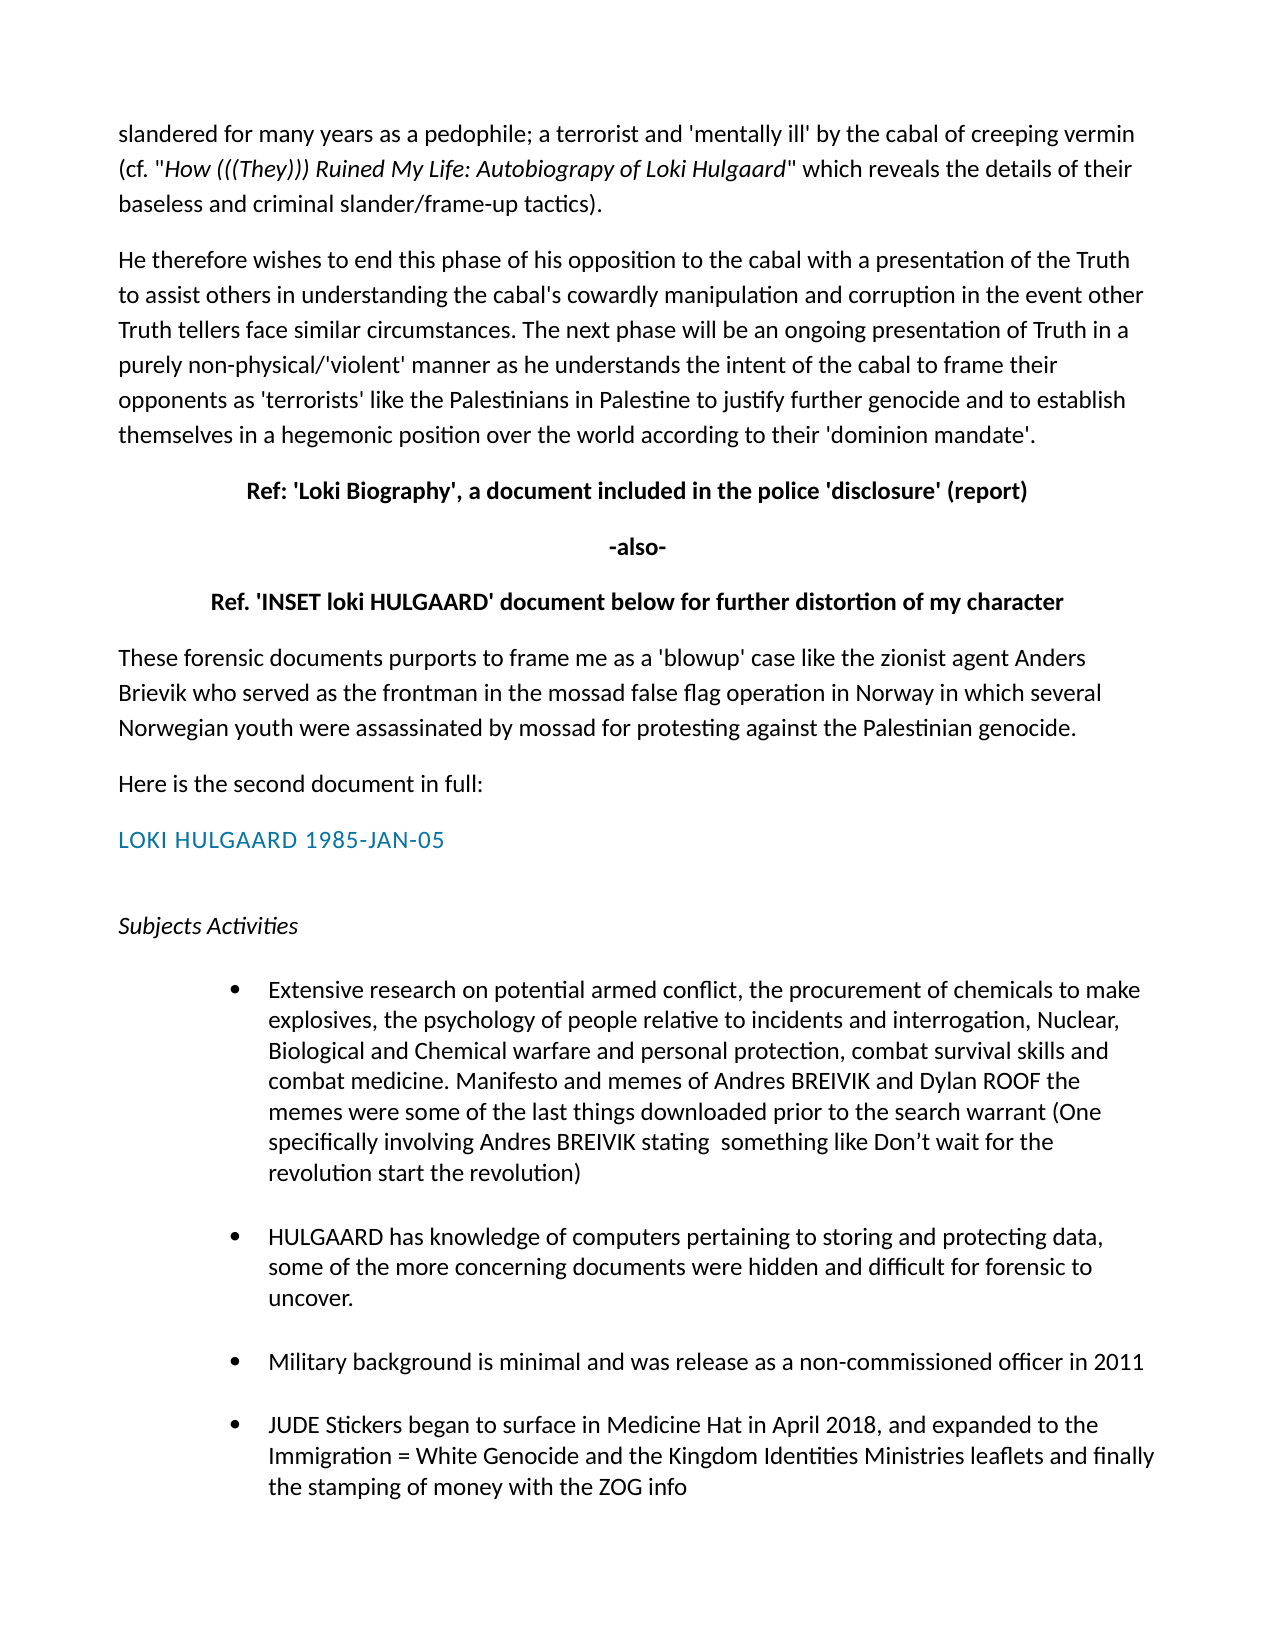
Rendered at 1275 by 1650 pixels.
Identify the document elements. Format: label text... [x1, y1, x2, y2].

text slandered for many years as a pedophile; a terrorist and 'mentally ill' by the cabal of creeping vermin (cf. "How (((They))) Ruined My Life: Autobiograpy of Loki Hulgaard" which reveals the details of their baseless and criminal slander/frame-up tactics). [118, 118, 1157, 219]
text Here is the second document in full: [118, 768, 1157, 799]
text -also- [118, 531, 1157, 561]
text Subjects Activities [118, 910, 1157, 941]
text He therefore wishes to end this phase of his opposition to the cabal with a presentation of the Truth to assist others in understanding the cabal's cowardly manipulation and corruption in the event other Truth tellers face similar circumstances. The next phase will be an ongoing presentation of Truth in a purely non-physical/'violent' manner as he understands the intent of the cabal to frame their opponents as 'terrorists' like the Palestinians in Palestine to justify further genocide and to establish themselves in a hegemonic position over the world according to their 'dominion mandate'. [118, 244, 1157, 449]
text Ref: 'Loki Biography', a document included in the police 'disclosure' (report) [118, 475, 1157, 505]
list HULGAARD has knowledge of computers pertaining to storing and protecting data, some of the more concerning documents were hidden and difficult for forensic to uncover. [231, 1221, 1157, 1312]
list JUDE Stickers began to surface in Medicine Hat in April 2018, and expanded to the Immigration = White Genocide and the Kingdom Identities Ministries leaflets and finally the stamping of money with the ZOG info [231, 1409, 1157, 1501]
list Extensive research on potential armed conflict, the procurement of chemicals to make explosives, the psychology of people relative to incidents and interrogation, Nuclear, Biological and Chemical warfare and personal protection, combat survival skills and combat medicine. Manifesto and memes of Andres BREIVIK and Dylan ROOF the memes were some of the last things downloaded prior to the search warrant (One specifically involving Andres BREIVIK stating something like Don’t wait for the revolution start the revolution) [231, 974, 1157, 1187]
text Ref. 'INSET loki HULGAARD' document below for further distortion of my character [118, 586, 1157, 617]
text Loki HULGAARD 1985-Jan-05 [118, 824, 1157, 854]
text These forensic documents purports to frame me as a 'blowup' case like the zionist agent Anders Brievik who served as the frontman in the mossad false flag operation in Norway in which several Norwegian youth were assassinated by mossad for protesting against the Palestinian genocide. [118, 642, 1157, 743]
list Military background is minimal and was release as a non-commissioned officer in 2011 [231, 1346, 1157, 1376]
